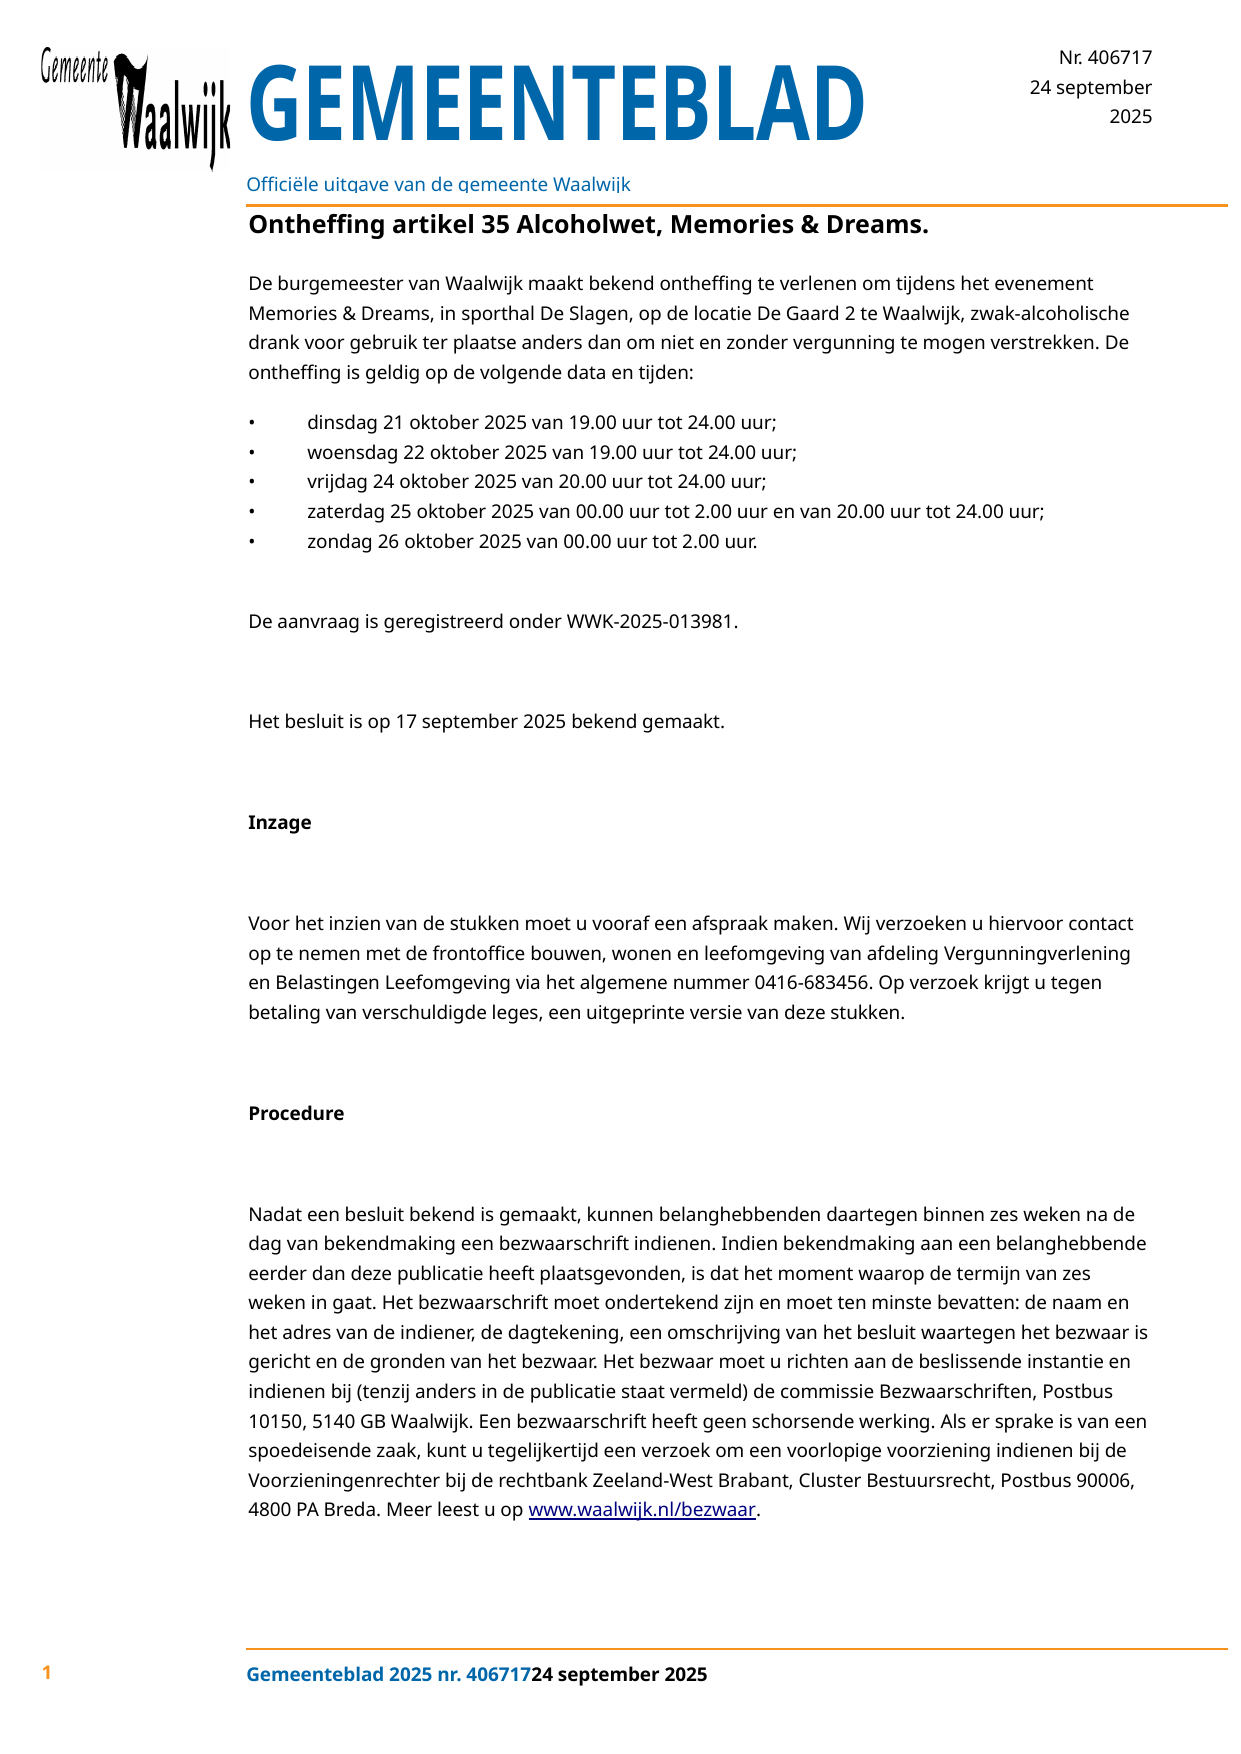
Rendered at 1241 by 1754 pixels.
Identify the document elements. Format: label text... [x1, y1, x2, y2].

picture [41, 47, 231, 172]
list vrijdag 24 oktober 2025 van 20.00 uur tot 24.00 uur; [248, 469, 1152, 494]
list zaterdag 25 oktober 2025 van 00.00 uur tot 2.00 uur en van 20.00 uur tot 24.00 uur; [248, 498, 1152, 524]
list dinsdag 21 oktober 2025 van 19.00 uur tot 24.00 uur; [248, 409, 1152, 435]
list zondag 26 oktober 2025 van 00.00 uur tot 2.00 uur. [248, 528, 1152, 553]
text Procedure [248, 1100, 1152, 1126]
text De aanvraag is geregistreerd onder WWK-2025-013981. [248, 608, 1152, 633]
text De burgemeester van Waalwijk maakt bekend ontheffing te verlenen om tijdens het evenement Memories & Dreams, in sporthal De Slagen, op de locatie De Gaard 2 te Waalwijk, zwak-alcoholische drank voor gebruik ter plaatse anders dan om niet en zonder vergunning te mogen verstrekken. De ontheffing is geldig op de volgende data en tijden: [248, 270, 1152, 385]
text Inzage [248, 809, 1152, 835]
list woensdag 22 oktober 2025 van 19.00 uur tot 24.00 uur; [248, 439, 1152, 465]
text Het besluit is op 17 september 2025 bekend gemaakt. [248, 709, 1152, 734]
text Voor het inzien van de stukken moet u vooraf een afspraak maken. Wij verzoeken u hiervoor contact op te nemen met de frontoffice bouwen, wonen en leefomgeving van afdeling Vergunningverlening en Belastingen Leefomgeving via het algemene nummer 0416-683456. Op verzoek krijgt u tegen betaling van verschuldigde leges, een uitgeprinte versie van deze stukken. [248, 910, 1152, 1025]
text Ontheffing artikel 35 Alcoholwet, Memories & Dreams. [248, 207, 1152, 241]
text Nadat een besluit bekend is gemaakt, kunnen belanghebbenden daartegen binnen zes weken na de dag van bekendmaking een bezwaarschrift indienen. Indien bekendmaking aan een belanghebbende eerder dan deze publicatie heeft plaatsgevonden, is dat het moment waarop de termijn van zes weken in gaat. Het bezwaarschrift moet ondertekend zijn en moet ten minste bevatten: de naam en het adres van de indiener, de dagtekening, een omschrijving van het besluit waartegen het bezwaar is gericht en de gronden van het bezwaar. Het bezwaar moet u richten aan de beslissende instantie en indienen bij (tenzij anders in de publicatie staat vermeld) de commissie Bezwaarschriften, Postbus 10150, 5140 GB Waalwijk. Een bezwaarschrift heeft geen schorsende werking. Als er sprake is van een spoedeisende zaak, kunt u tegelijkertijd een verzoek om een voorlopige voorziening indienen bij de Voorzieningenrechter bij de rechtbank Zeeland-West Brabant, Cluster Bestuursrecht, Postbus 90006, 4800 PA Breda. Meer leest u op www.waalwijk.nl/bezwaar. [248, 1201, 1152, 1522]
